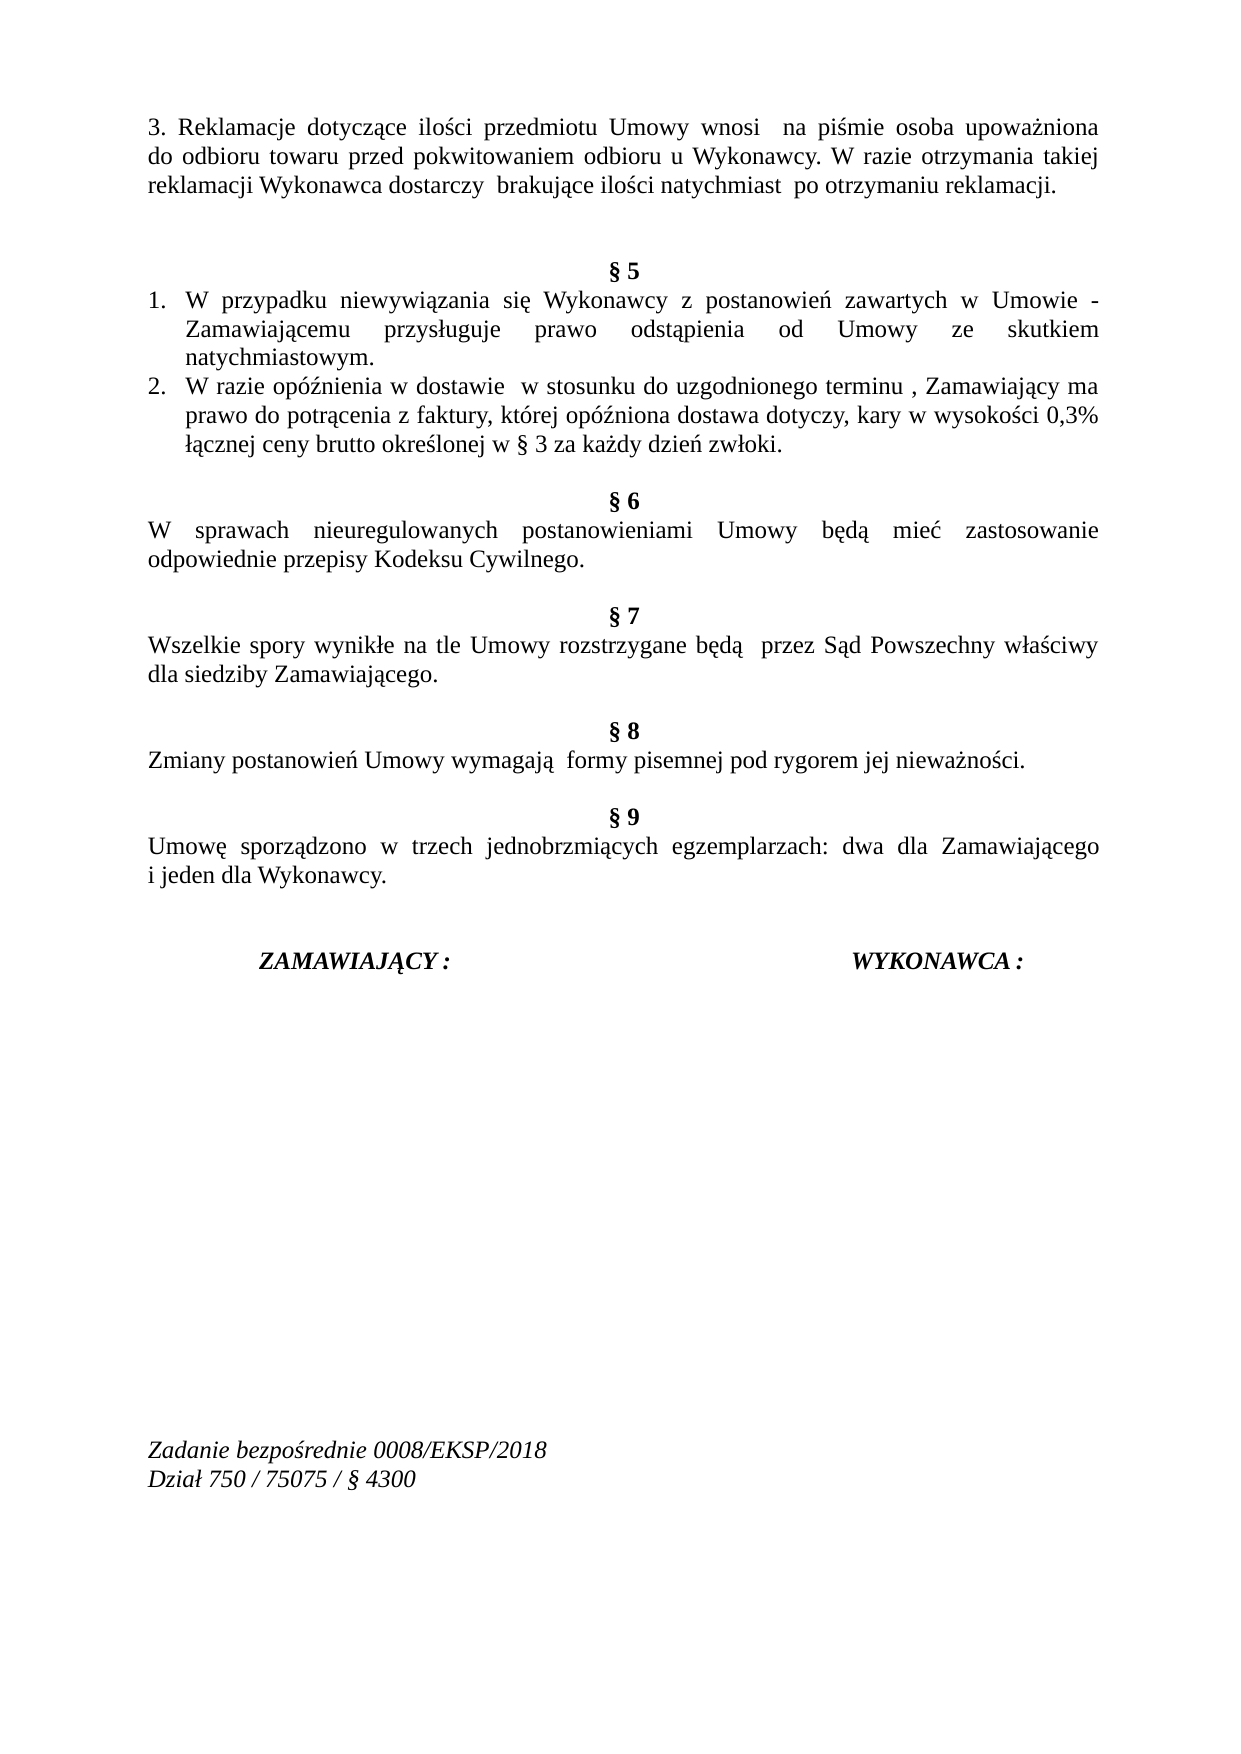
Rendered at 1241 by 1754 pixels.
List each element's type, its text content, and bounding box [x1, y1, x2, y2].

text § 7 [148, 601, 1100, 630]
text Zmiany postanowień Umowy wymagają formy pisemnej pod rygorem jej nieważności. [148, 745, 1100, 774]
text § 6 [148, 486, 1100, 515]
text W sprawach nieuregulowanych postanowieniami Umowy będą mieć zastosowanie odpowiednie przepisy Kodeksu Cywilnego. [148, 515, 1100, 572]
text Dział 750 / 75075 / § 4300 [148, 1464, 1100, 1492]
list W przypadku niewywiązania się Wykonawcy z postanowień zawartych w Umowie - Zamawiającemu przysługuje prawo odstąpienia od Umowy ze skutkiem natychmiastowym. [148, 285, 1100, 371]
text Wszelkie spory wynikłe na tle Umowy rozstrzygane będą przez Sąd Powszechny właściwy dla siedziby Zamawiającego. [148, 630, 1100, 687]
list W razie opóźnienia w dostawie w stosunku do uzgodnionego terminu , Zamawiający ma prawo do potrącenia z faktury, której opóźniona dostawa dotyczy, kary w wysokości 0,3% łącznej ceny brutto określonej w § 3 za każdy dzień zwłoki. [148, 371, 1100, 457]
text 3. Reklamacje dotyczące ilości przedmiotu Umowy wnosi na piśmie osoba upoważniona do odbioru towaru przed pokwitowaniem odbioru u Wykonawcy. W razie otrzymania takiej reklamacji Wykonawca dostarczy brakujące ilości natychmiast po otrzymaniu reklamacji. [148, 112, 1100, 199]
text ZAMAWIAJĄCY : WYKONAWCA : [148, 946, 1100, 975]
text § 8 [148, 716, 1100, 745]
text § 5 [148, 256, 1100, 285]
text § 9 [148, 802, 1100, 831]
text Zadanie bezpośrednie 0008/EKSP/2018 [148, 1435, 1100, 1464]
text Umowę sporządzono w trzech jednobrzmiących egzemplarzach: dwa dla Zamawiającego i jeden dla Wykonawcy. [148, 831, 1100, 889]
